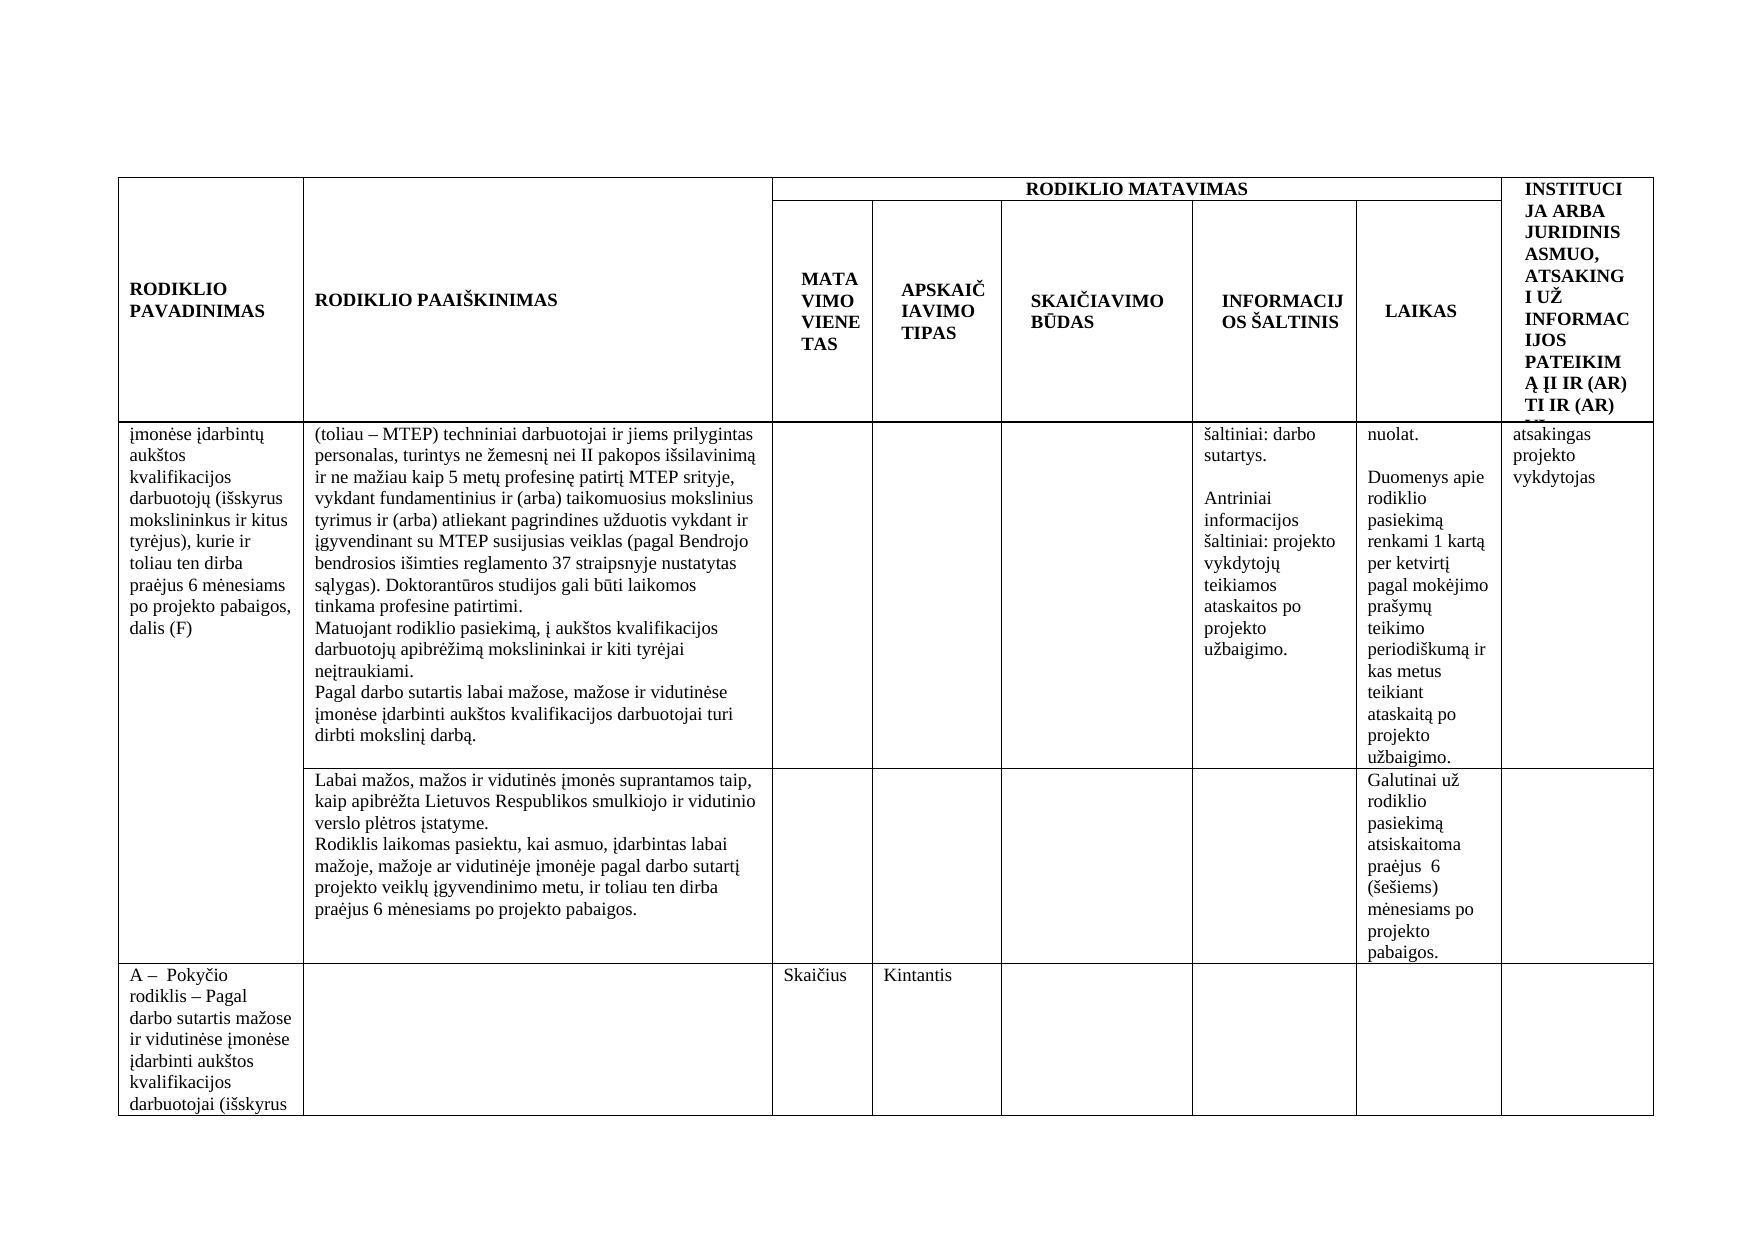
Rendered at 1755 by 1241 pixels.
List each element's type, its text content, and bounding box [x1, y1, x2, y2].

table_cell Už rodiklio pasiekimą atsakingas projekto vykdytojas [1502, 423, 1653, 767]
table_cell [304, 964, 772, 1114]
table_header RODIKLIO PAAIŠKINIMAS [304, 178, 772, 421]
table_cell [1002, 423, 1192, 767]
table_cell šaltiniai: darbo sutartys. Antriniai informacijos šaltiniai: projekto vykdytojų teikiamos ataskaitos po projekto užbaigimo. [1193, 423, 1356, 767]
table_cell Kintantis [873, 964, 1001, 1114]
table_cell (toliau – MTEP) techniniai darbuotojai ir jiems prilygintas personalas, turintys ne žemesnį nei II pakopos išsilavinimą ir ne mažiau kaip 5 metų profesinę patirtį MTEP srityje, vykdant fundamentinius ir (arba) taikomuosius mokslinius tyrimus ir (arba) atliekant pagrindines užduotis vykdant ir įgyvendinant su MTEP susijusias veiklas (pagal Bendrojo bendrosios išimties reglamento 37 straipsnyje nustatytas sąlygas). Doktorantūros studijos gali būti laikomos tinkama profesine patirtimi. Matuojant rodiklio pasiekimą, į aukštos kvalifikacijos darbuotojų apibrėžimą mokslininkai ir kiti tyrėjai neįtraukiami. Pagal darbo sutartis labai mažose, mažose ir vidutinėse įmonėse įdarbinti aukštos kvalifikacijos darbuotojai turi dirbti mokslinį darbą. [304, 423, 772, 767]
table_cell MATAVIMO VIENETAS [773, 201, 872, 421]
table_cell [773, 769, 872, 963]
table_cell LAIKAS [1357, 201, 1501, 421]
table_cell A – Pokyčio rodiklis – Pagal darbo sutartis mažose ir vidutinėse įmonėse įdarbinti aukštos kvalifikacijos darbuotojai (išskyrus [119, 964, 303, 1114]
table_cell [1002, 769, 1192, 963]
table_cell APSKAIČIAVIMO TIPAS [873, 201, 1001, 421]
table_cell [1193, 964, 1356, 1114]
table_header Institucija arba juridinis asmuo, atsakingi už informacijos pateikimą įI ir (ar) tI ir (ar) vI [1502, 178, 1653, 421]
table_cell [1502, 769, 1653, 963]
table_cell [873, 769, 1001, 963]
table_cell [1002, 964, 1192, 1114]
table_cell Labai mažos, mažos ir vidutinės įmonės suprantamos taip, kaip apibrėžta Lietuvos Respublikos smulkiojo ir vidutinio verslo plėtros įstatyme. Rodiklis laikomas pasiektu, kai asmuo, įdarbintas labai mažoje, mažoje ar vidutinėje įmonėje pagal darbo sutartį projekto veiklų įgyvendinimo metu, ir toliau ten dirba praėjus 6 mėnesiams po projekto pabaigos. [304, 769, 772, 963]
table_cell [1193, 769, 1356, 963]
table_header RODIKLIO PAVADINIMAS [119, 178, 303, 421]
table_cell SKAIČIAVIMO BŪDAS [1002, 201, 1192, 421]
table_header RODIKLIO MATAVIMAS [773, 178, 1501, 200]
table_cell Skaičius [773, 964, 872, 1114]
table_cell INFORMACIJOS ŠALTINIS [1193, 201, 1356, 421]
table_cell [1502, 964, 1653, 1114]
table_cell [773, 423, 872, 767]
table_cell Galutinai už rodiklio pasiekimą atsiskaitoma praėjus 6 (šešiems) mėnesiams po projekto pabaigos. [1357, 769, 1501, 963]
table_cell nuolat. Duomenys apie rodiklio pasiekimą renkami 1 kartą per ketvirtį pagal mokėjimo prašymų teikimo periodiškumą ir kas metus teikiant ataskaitą po projekto užbaigimo. [1357, 423, 1501, 767]
table_cell [873, 423, 1001, 767]
table_cell įmonėse įdarbintų aukštos kvalifikacijos darbuotojų (išskyrus mokslininkus ir kitus tyrėjus), kurie ir toliau ten dirba praėjus 6 mėnesiams po projekto pabaigos, dalis (F) [119, 423, 303, 963]
table_cell [1357, 964, 1501, 1114]
